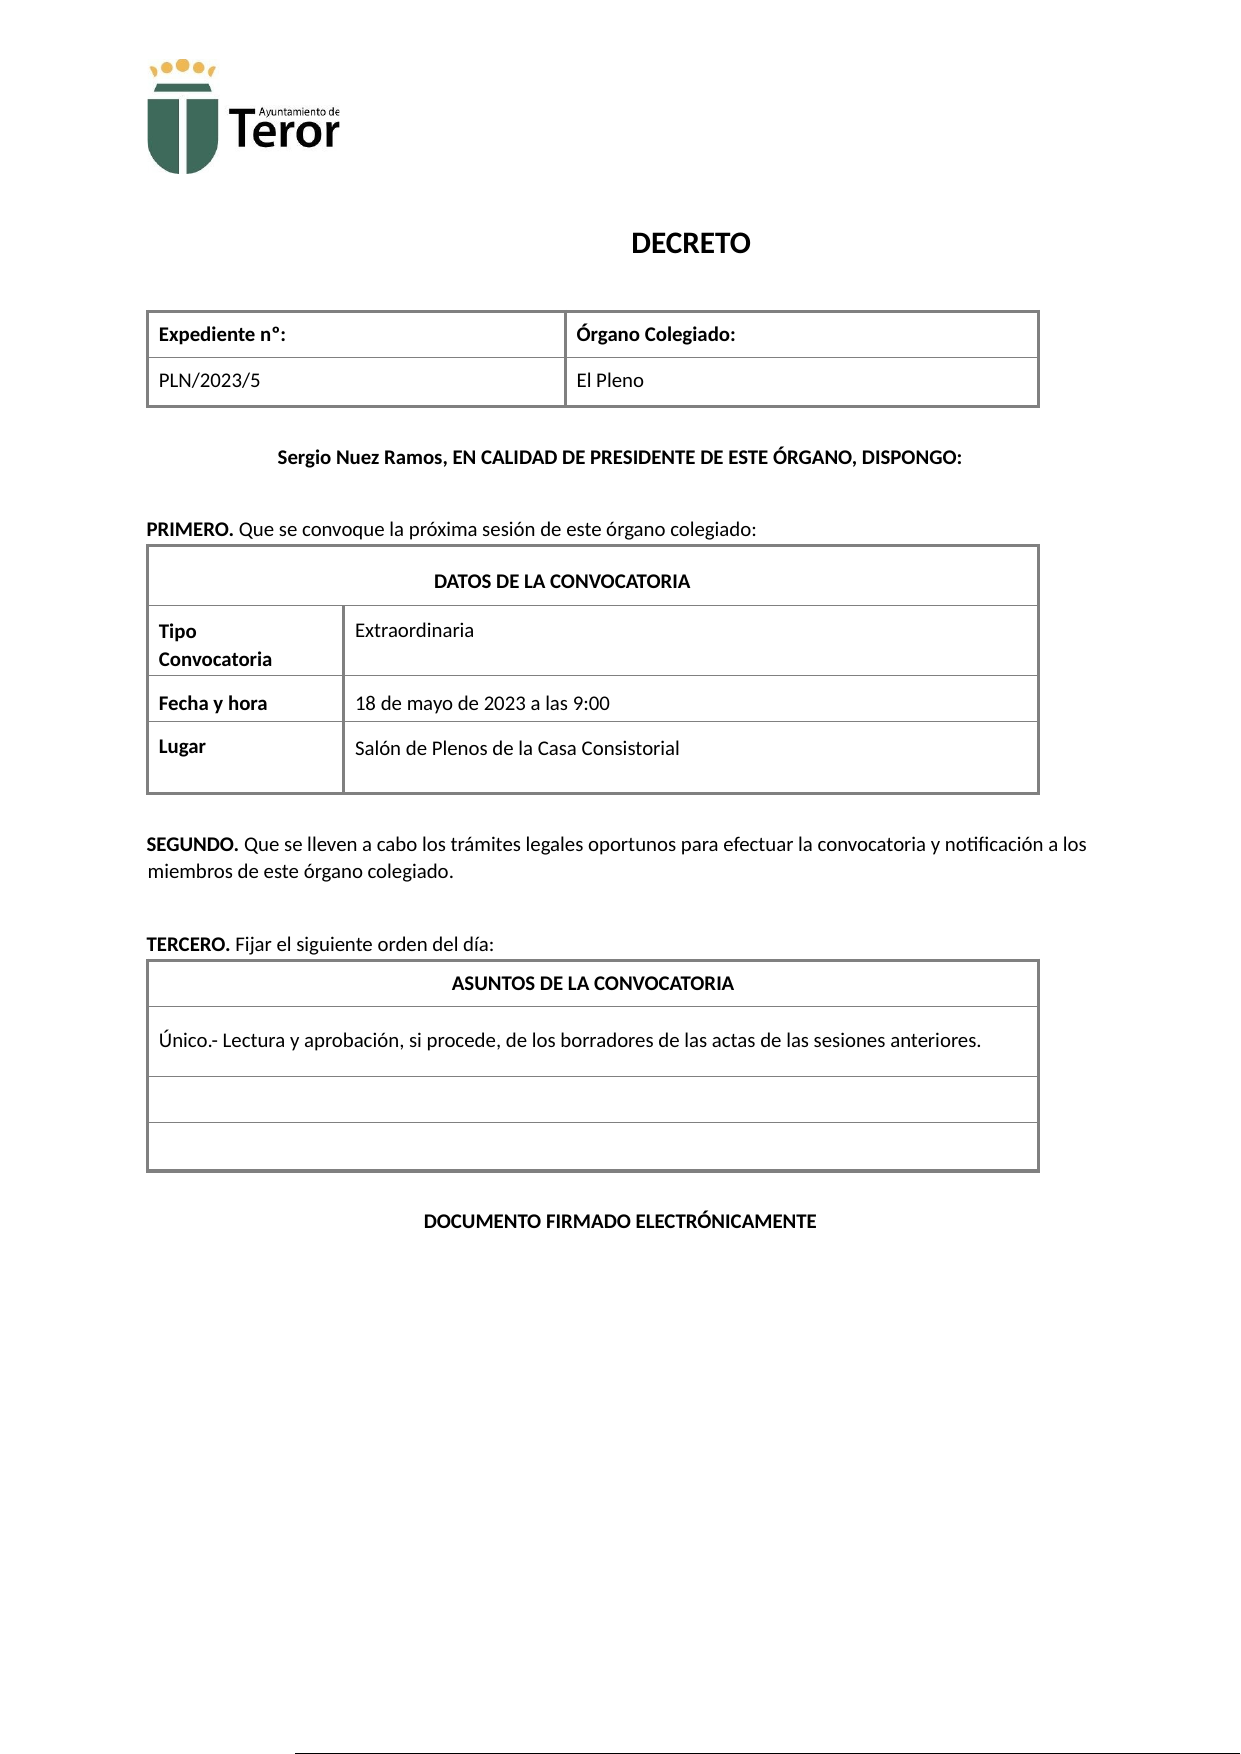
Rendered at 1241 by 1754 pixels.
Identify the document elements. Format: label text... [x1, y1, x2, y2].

table_cell Extraordinaria [345, 606, 1037, 675]
table_header [149, 547, 344, 605]
table_header Órgano Colegiado: [567, 313, 1037, 357]
text Sergio Nuez Ramos, EN CALIDAD DE PRESIDENTE DE ESTE ÓRGANO, DISPONGO: [206, 444, 1034, 469]
table_header Expediente nº: [149, 313, 564, 357]
table_header ASUNTOS DE LA CONVOCATORIA [149, 962, 1037, 1006]
text SEGUNDO. Que se lleven a cabo los trámites legales oportunos para efectuar la convocatoria y notificación a los miembros de este órgano colegiado. [146, 831, 1091, 884]
table_cell Salón de Plenos de la Casa Consistorial [345, 722, 1037, 792]
table_cell Único.- Lectura y aprobación, si procede, de los borradores de las actas de las sesiones anteriores. [149, 1007, 1037, 1076]
text TERCERO. Fijar el siguiente orden del día: [146, 931, 1091, 957]
table_cell Lugar [149, 722, 342, 792]
table_cell Fecha y hora [149, 676, 342, 721]
table_cell 18 de mayo de 2023 a las 9:00 [345, 676, 1037, 721]
table_header DATOS DE LA CONVOCATORIA [344, 547, 1037, 605]
table_cell [149, 1123, 1037, 1169]
text PRIMERO. Que se convoque la próxima sesión de este órgano colegiado: [146, 516, 1091, 542]
table_cell Tipo Convocatoria [149, 606, 342, 675]
table_cell PLN/2023/5 [149, 358, 564, 405]
table_cell [149, 1077, 1037, 1122]
table_cell El Pleno [567, 358, 1037, 405]
text DECRETO [148, 223, 1091, 261]
text DOCUMENTO FIRMADO ELECTRÓNICAMENTE [206, 1209, 1034, 1234]
